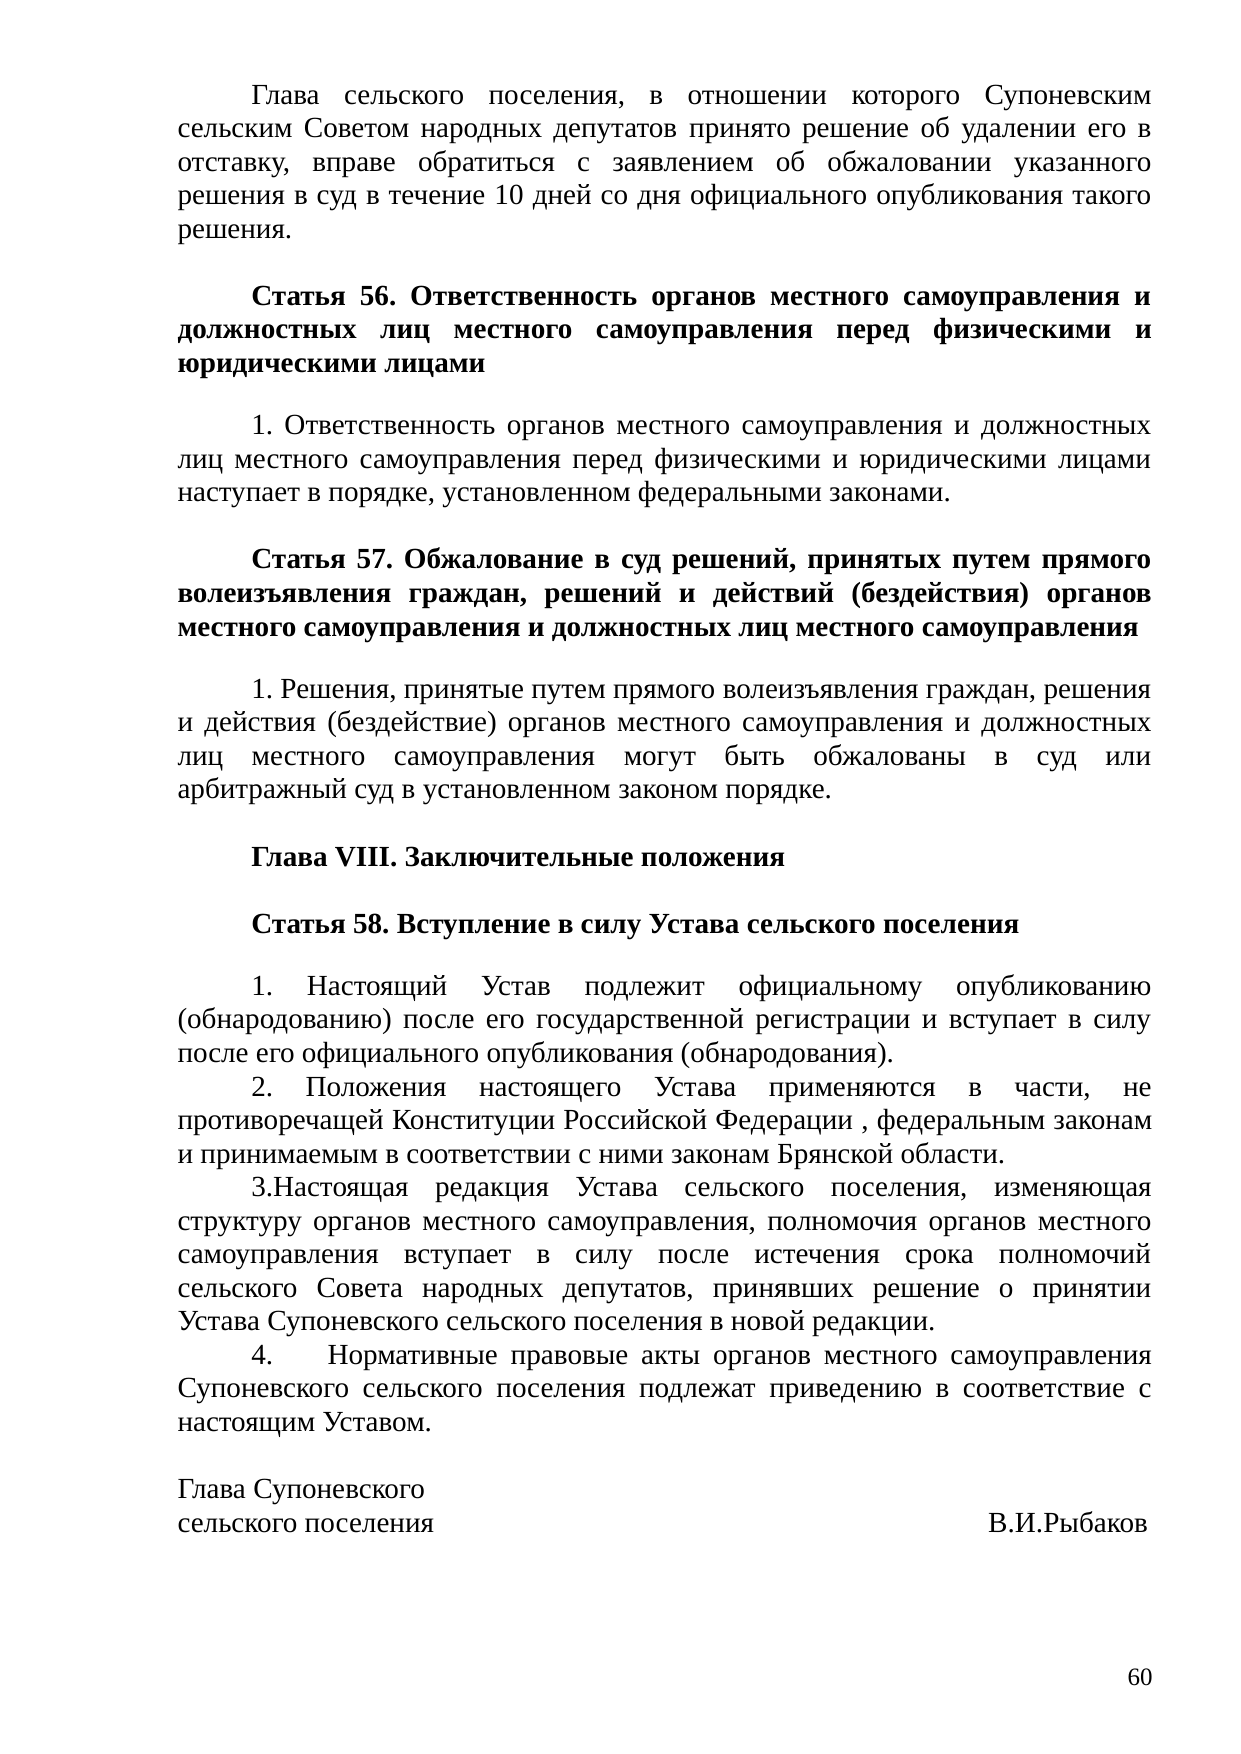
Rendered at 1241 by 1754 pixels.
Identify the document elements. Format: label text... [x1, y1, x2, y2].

text Статья 58. Вступление в силу Устава сельского поселения [177, 906, 1152, 939]
text сельского поселения В.И.Рыбаков [177, 1505, 1152, 1538]
text 1. Ответственность органов местного самоуправления и должностных лиц местного самоуправления перед физическими и юридическими лицами наступает в порядке, установленном федеральными законами. [177, 407, 1152, 508]
text Глава Супоневского [177, 1471, 1152, 1505]
text Статья 57. Обжалование в суд решений, принятых путем прямого волеизъявления граждан, решений и действий (бездействия) органов местного самоуправления и должностных лиц местного самоуправления [177, 542, 1152, 642]
text 2. Положения настоящего Устава применяются в части, не противоречащей Конституции Российской Федерации , федеральным законам и принимаемым в соответствии с ними законам Брянской области. [177, 1069, 1152, 1169]
text Статья 56. Ответственность органов местного самоуправления и должностных лиц местного самоуправления перед физическими и юридическими лицами [177, 278, 1152, 379]
text 1. Настоящий Устав подлежит официальному опубликованию (обнародованию) после его государственной регистрации и вступает в силу после его официального опубликования (обнародования). [177, 968, 1152, 1069]
text 1. Решения, принятые путем прямого волеизъявления граждан, решения и действия (бездействие) органов местного самоуправления и должностных лиц местного самоуправления могут быть обжалованы в суд или арбитражный суд в установленном законом порядке. [177, 671, 1152, 805]
text Глава сельского поселения, в отношении которого Супоневским сельским Советом народных депутатов принято решение об удалении его в отставку, вправе обратиться с заявлением об обжаловании указанного решения в суд в течение 10 дней со дня официального опубликования такого решения. [177, 77, 1152, 244]
list Настоящая редакция Устава сельского поселения, изменяющая структуру органов местного самоуправления, полномочия органов местного самоуправления вступает в силу после истечения срока полномочий сельского Совета народных депутатов, принявших решение о принятии Устава Супоневского сельского поселения в новой редакции. [177, 1169, 1152, 1337]
text Глава VIII. Заключительные положения [177, 839, 1152, 872]
list Нормативные правовые акты органов местного самоуправления Супоневского сельского поселения подлежат приведению в соответствие с настоящим Уставом. [177, 1337, 1152, 1438]
